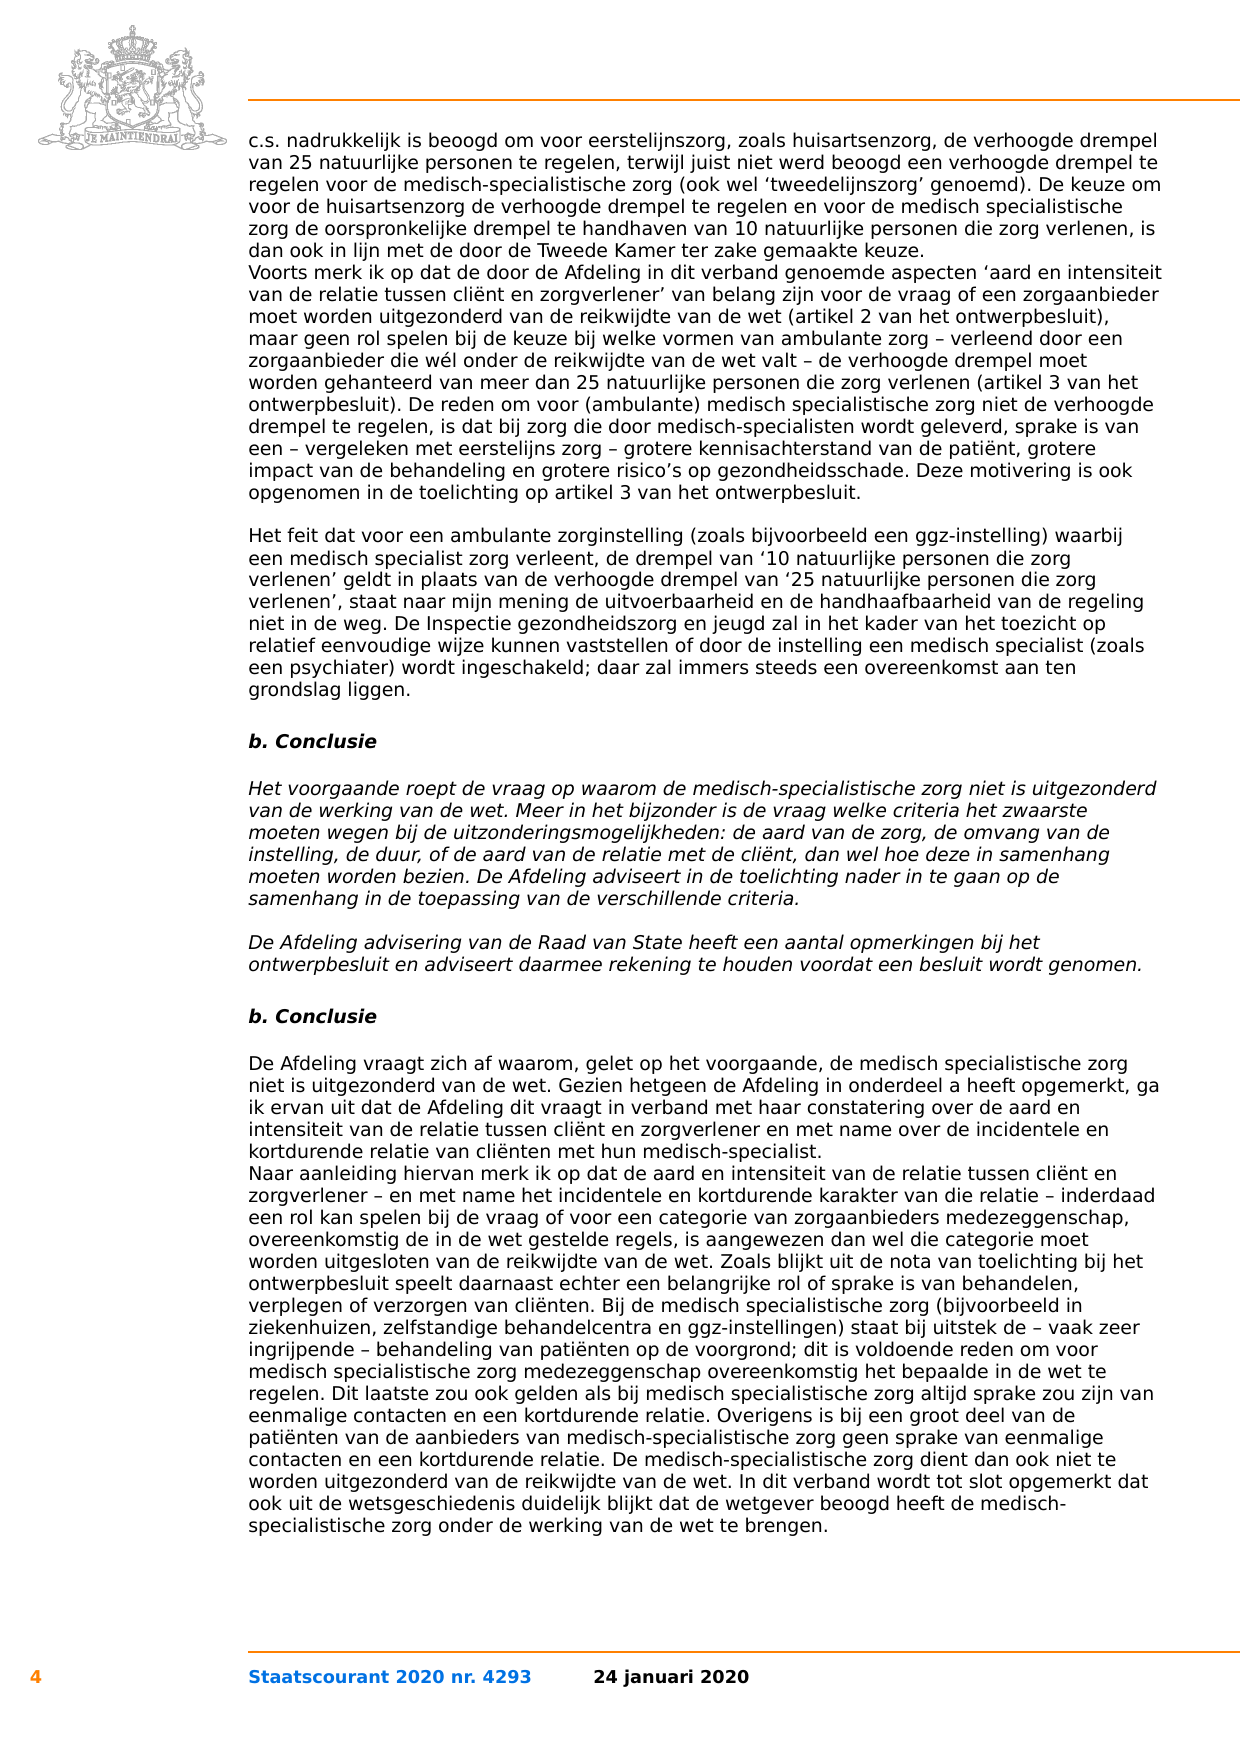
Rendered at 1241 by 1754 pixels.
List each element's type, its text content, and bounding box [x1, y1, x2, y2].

picture [38, 25, 227, 150]
text c.s. nadrukkelijk is beoogd om voor eerstelijnszorg, zoals huisartsenzorg, de verhoogde drempel van 25 natuurlijke personen te regelen, terwijl juist niet werd beoogd een verhoogde drempel te regelen voor de medisch-specialistische zorg (ook wel ‘tweedelijnszorg’ genoemd). De keuze om voor de huisartsenzorg de verhoogde drempel te regelen en voor de medisch specialistische zorg de oorspronkelijke drempel te handhaven van 10 natuurlijke personen die zorg verlenen, is dan ook in lijn met de door de Tweede Kamer ter zake gemaakte keuze. [248, 130, 1163, 262]
text Het feit dat voor een ambulante zorginstelling (zoals bijvoorbeeld een ggz-instelling) waarbij een medisch specialist zorg verleent, de drempel van ‘10 natuurlijke personen die zorg verlenen’ geldt in plaats van de verhoogde drempel van ‘25 natuurlijke personen die zorg verlenen’, staat naar mijn mening de uitvoerbaarheid en de handhaafbaarheid van de regeling niet in de weg. De Inspectie gezondheidszorg en jeugd zal in het kader van het toezicht op relatief eenvoudige wijze kunnen vaststellen of door de instelling een medisch specialist (zoals een psychiater) wordt ingeschakeld; daar zal immers steeds een overeenkomst aan ten grondslag liggen. [248, 525, 1163, 701]
text De Afdeling advisering van de Raad van State heeft een aantal opmerkingen bij het ontwerpbesluit en adviseert daarmee rekening te houden voordat een besluit wordt genomen. [248, 932, 1163, 976]
subtitle b. Conclusie [248, 731, 1163, 753]
subtitle b. Conclusie [248, 1006, 1163, 1028]
text Het voorgaande roept de vraag op waarom de medisch-specialistische zorg niet is uitgezonderd van de werking van de wet. Meer in het bijzonder is de vraag welke criteria het zwaarste moeten wegen bij de uitzonderingsmogelijkheden: de aard van de zorg, de omvang van de instelling, de duur, of de aard van de relatie met de cliënt, dan wel hoe deze in samenhang moeten worden bezien. De Afdeling adviseert in de toelichting nader in te gaan op de samenhang in de toepassing van de verschillende criteria. [248, 778, 1163, 910]
text Naar aanleiding hiervan merk ik op dat de aard en intensiteit van de relatie tussen cliënt en zorgverlener – en met name het incidentele en kortdurende karakter van die relatie – inderdaad een rol kan spelen bij de vraag of voor een categorie van zorgaanbieders medezeggenschap, overeenkomstig de in de wet gestelde regels, is aangewezen dan wel die categorie moet worden uitgesloten van de reikwijdte van de wet. Zoals blijkt uit de nota van toelichting bij het ontwerpbesluit speelt daarnaast echter een belangrijke rol of sprake is van behandelen, verplegen of verzorgen van cliënten. Bij de medisch specialistische zorg (bijvoorbeeld in ziekenhuizen, zelfstandige behandelcentra en ggz-instellingen) staat bij uitstek de – vaak zeer ingrijpende – behandeling van patiënten op de voorgrond; dit is voldoende reden om voor medisch specialistische zorg medezeggenschap overeenkomstig het bepaalde in de wet te regelen. Dit laatste zou ook gelden als bij medisch specialistische zorg altijd sprake zou zijn van eenmalige contacten en een kortdurende relatie. Overigens is bij een groot deel van de patiënten van de aanbieders van medisch-specialistische zorg geen sprake van eenmalige contacten en een kortdurende relatie. De medisch-specialistische zorg dient dan ook niet te worden uitgezonderd van de reikwijdte van de wet. In dit verband wordt tot slot opgemerkt dat ook uit de wetsgeschiedenis duidelijk blijkt dat de wetgever beoogd heeft de medisch-specialistische zorg onder de werking van de wet te brengen. [248, 1163, 1163, 1536]
text De Afdeling vraagt zich af waarom, gelet op het voorgaande, de medisch specialistische zorg niet is uitgezonderd van de wet. Gezien hetgeen de Afdeling in onderdeel a heeft opgemerkt, ga ik ervan uit dat de Afdeling dit vraagt in verband met haar constatering over de aard en intensiteit van de relatie tussen cliënt en zorgverlener en met name over de incidentele en kortdurende relatie van cliënten met hun medisch-specialist. [248, 1053, 1163, 1163]
text Voorts merk ik op dat de door de Afdeling in dit verband genoemde aspecten ‘aard en intensiteit van de relatie tussen cliënt en zorgverlener’ van belang zijn voor de vraag of een zorgaanbieder moet worden uitgezonderd van de reikwijdte van de wet (artikel 2 van het ontwerpbesluit), maar geen rol spelen bij de keuze bij welke vormen van ambulante zorg – verleend door een zorgaanbieder die wél onder de reikwijdte van de wet valt – de verhoogde drempel moet worden gehanteerd van meer dan 25 natuurlijke personen die zorg verlenen (artikel 3 van het ontwerpbesluit). De reden om voor (ambulante) medisch specialistische zorg niet de verhoogde drempel te regelen, is dat bij zorg die door medisch-specialisten wordt geleverd, sprake is van een – vergeleken met eerstelijns zorg – grotere kennisachterstand van de patiënt, grotere impact van de behandeling en grotere risico’s op gezondheidsschade. Deze motivering is ook opgenomen in de toelichting op artikel 3 van het ontwerpbesluit. [248, 262, 1163, 503]
